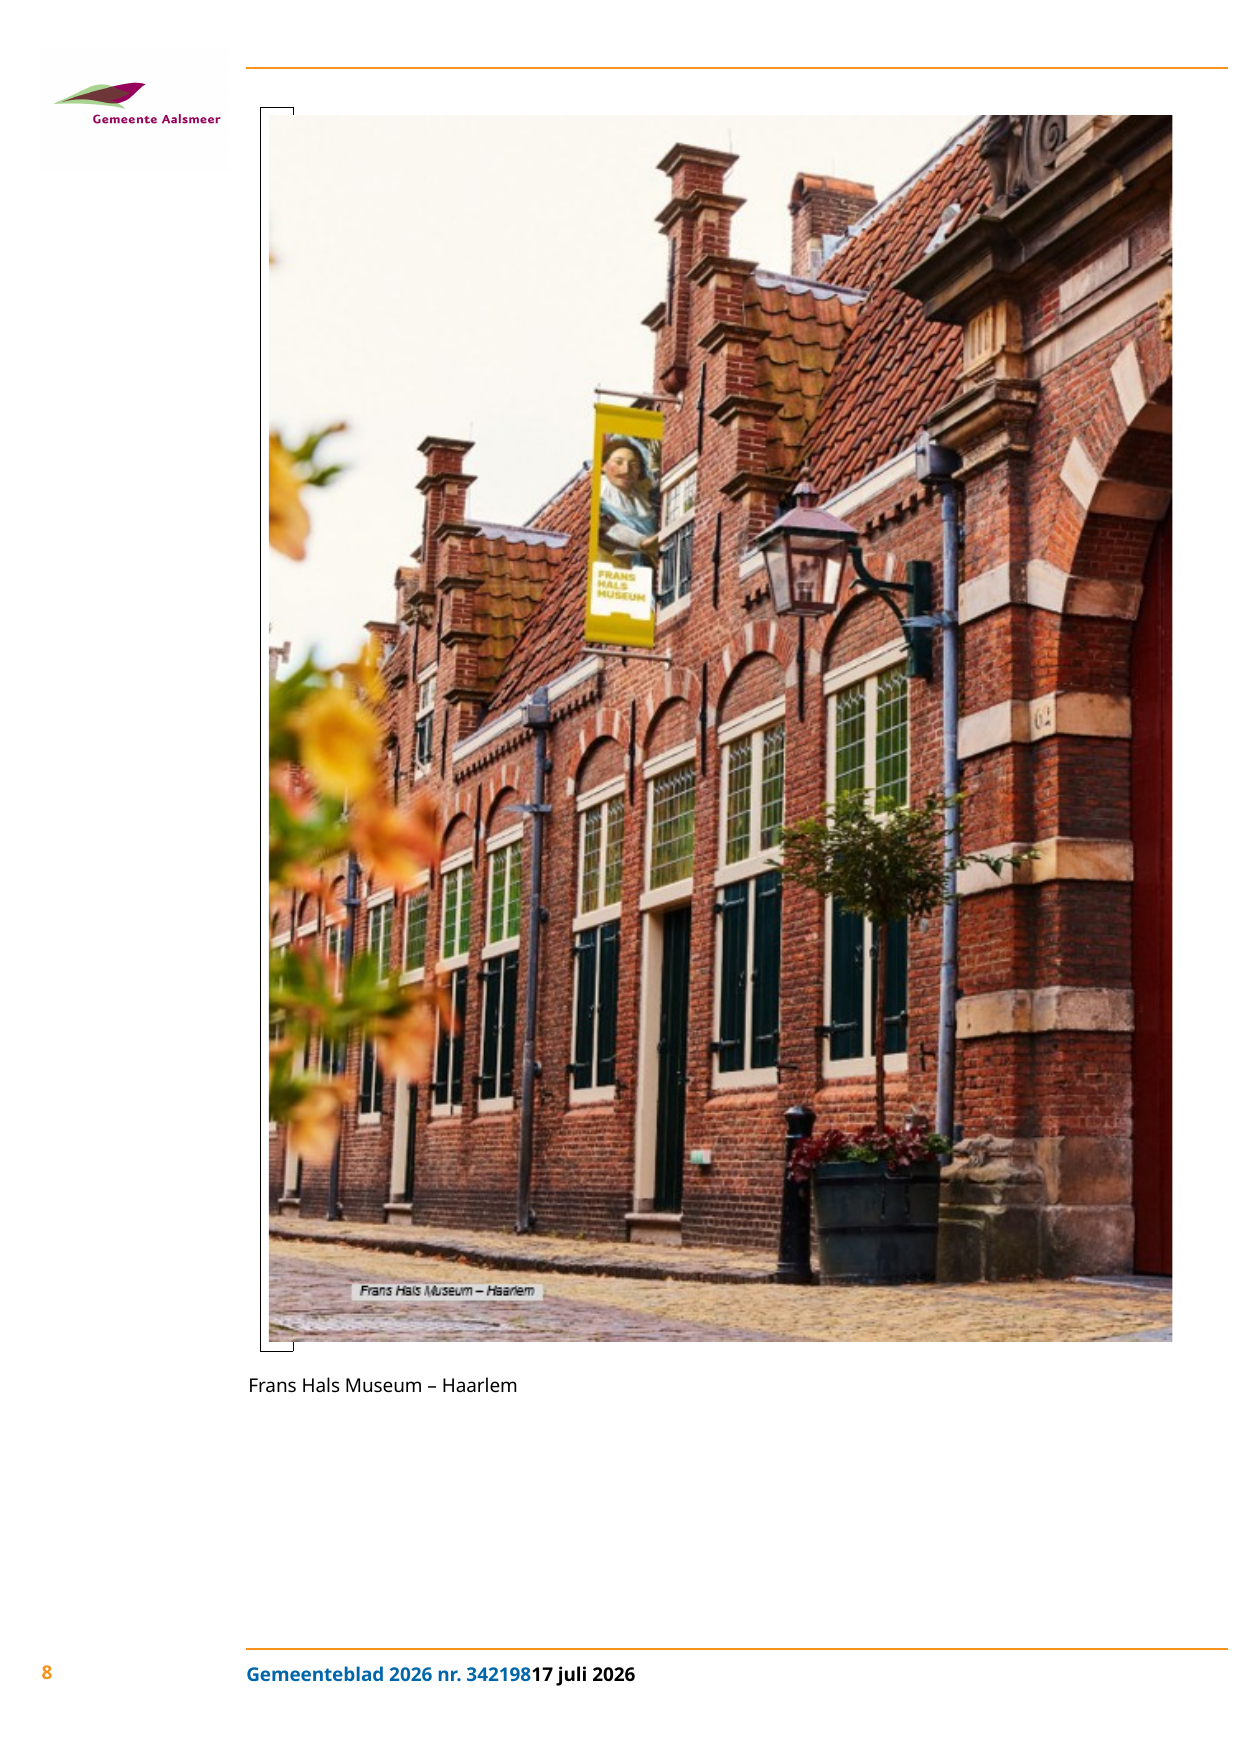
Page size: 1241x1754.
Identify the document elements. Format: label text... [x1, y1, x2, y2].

text Frans Hals Museum – Haarlem [248, 1372, 1152, 1398]
picture [268, 115, 1173, 1342]
picture [41, 47, 231, 172]
